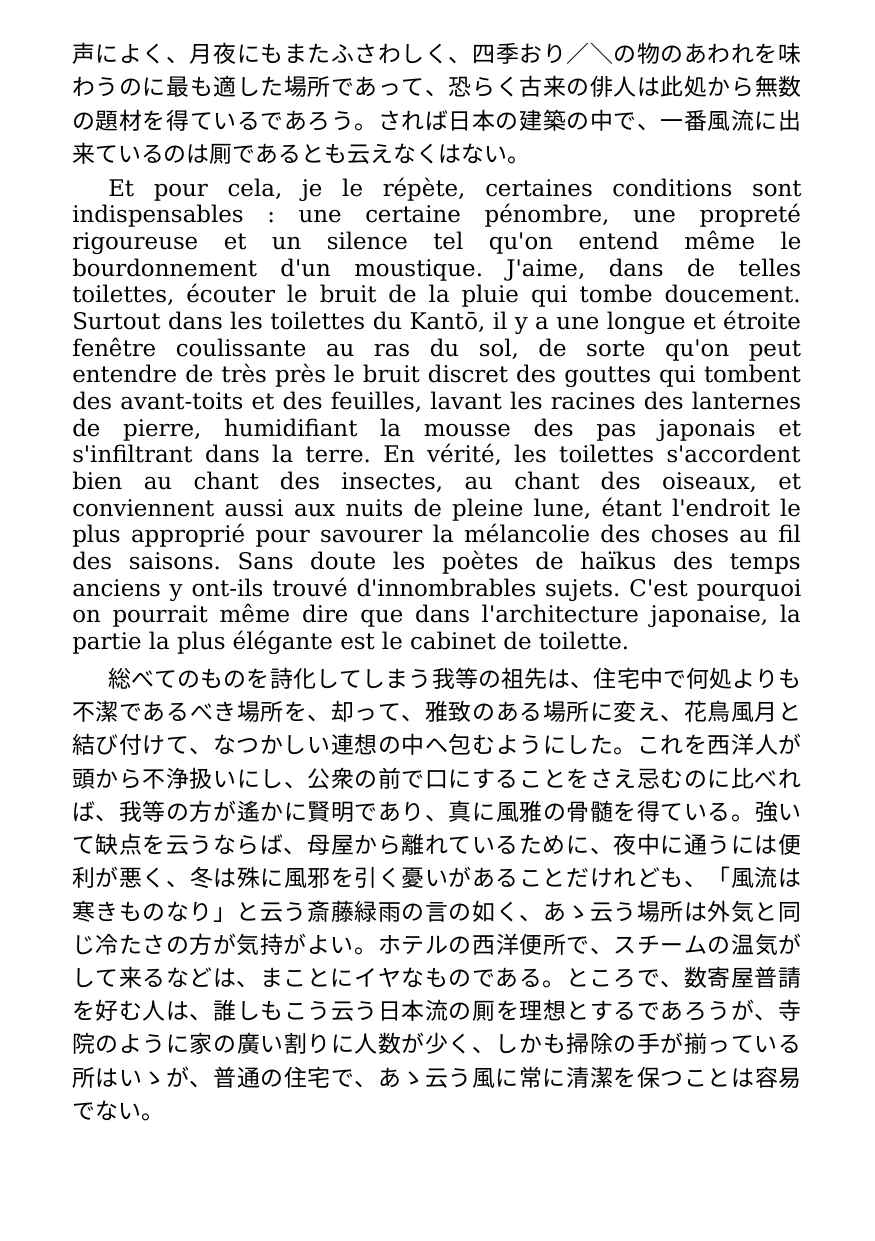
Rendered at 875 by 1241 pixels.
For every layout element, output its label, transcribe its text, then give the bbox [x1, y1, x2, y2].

text Et pour cela, je le répète, certaines conditions sont indispensables : une certaine pénombre, une propreté rigoureuse et un silence tel qu'on entend même le bourdonnement d'un moustique. J'aime, dans de telles toilettes, écouter le bruit de la pluie qui tombe doucement. Surtout dans les toilettes du Kantō, il y a une longue et étroite fenêtre coulissante au ras du sol, de sorte qu'on peut entendre de très près le bruit discret des gouttes qui tombent des avant-toits et des feuilles, lavant les racines des lanternes de pierre, humidifiant la mousse des pas japonais et s'infiltrant dans la terre. En vérité, les toilettes s'accordent bien au chant des insectes, au chant des oiseaux, et conviennent aussi aux nuits de pleine lune, étant l'endroit le plus approprié pour savourer la mélancolie des choses au fil des saisons. Sans doute les poètes de haïkus des temps anciens y ont-ils trouvé d'innombrables sujets. C'est pourquoi on pourrait même dire que dans l'architecture japonaise, la partie la plus élégante est le cabinet de toilette. [72, 175, 802, 655]
text 声によく、月夜にもまたふさわしく、四季おり／＼の物のあわれを味わうのに最も適した場所であって、恐らく古来の俳人は此処から無数の題材を得ているであろう。されば日本の建築の中で、一番風流に出来ているのは厠であるとも云えなくはない。 [72, 36, 802, 169]
text 総べてのものを詩化してしまう我等の祖先は、住宅中で何処よりも不潔であるべき場所を、却って、雅致のある場所に変え、花鳥風月と結び付けて、なつかしい連想の中へ包むようにした。これを西洋人が頭から不浄扱いにし、公衆の前で口にすることをさえ忌むのに比べれば、我等の方が遙かに賢明であり、真に風雅の骨髄を得ている。強いて缺点を云うならば、母屋から離れているために、夜中に通うには便利が悪く、冬は殊に風邪を引く憂いがあることだけれども、「風流は寒きものなり」と云う斎藤緑雨の言の如く、あゝ云う場所は外気と同じ冷たさの方が気持がよい。ホテルの西洋便所で、スチームの温気がして来るなどは、まことにイヤなものである。ところで、数寄屋普請を好む人は、誰しもこう云う日本流の厠を理想とするであろうが、寺院のように家の廣い割りに人数が少く、しかも掃除の手が揃っている所はいゝが、普通の住宅で、あゝ云う風に常に清潔を保つことは容易でない。 [72, 661, 802, 1126]
